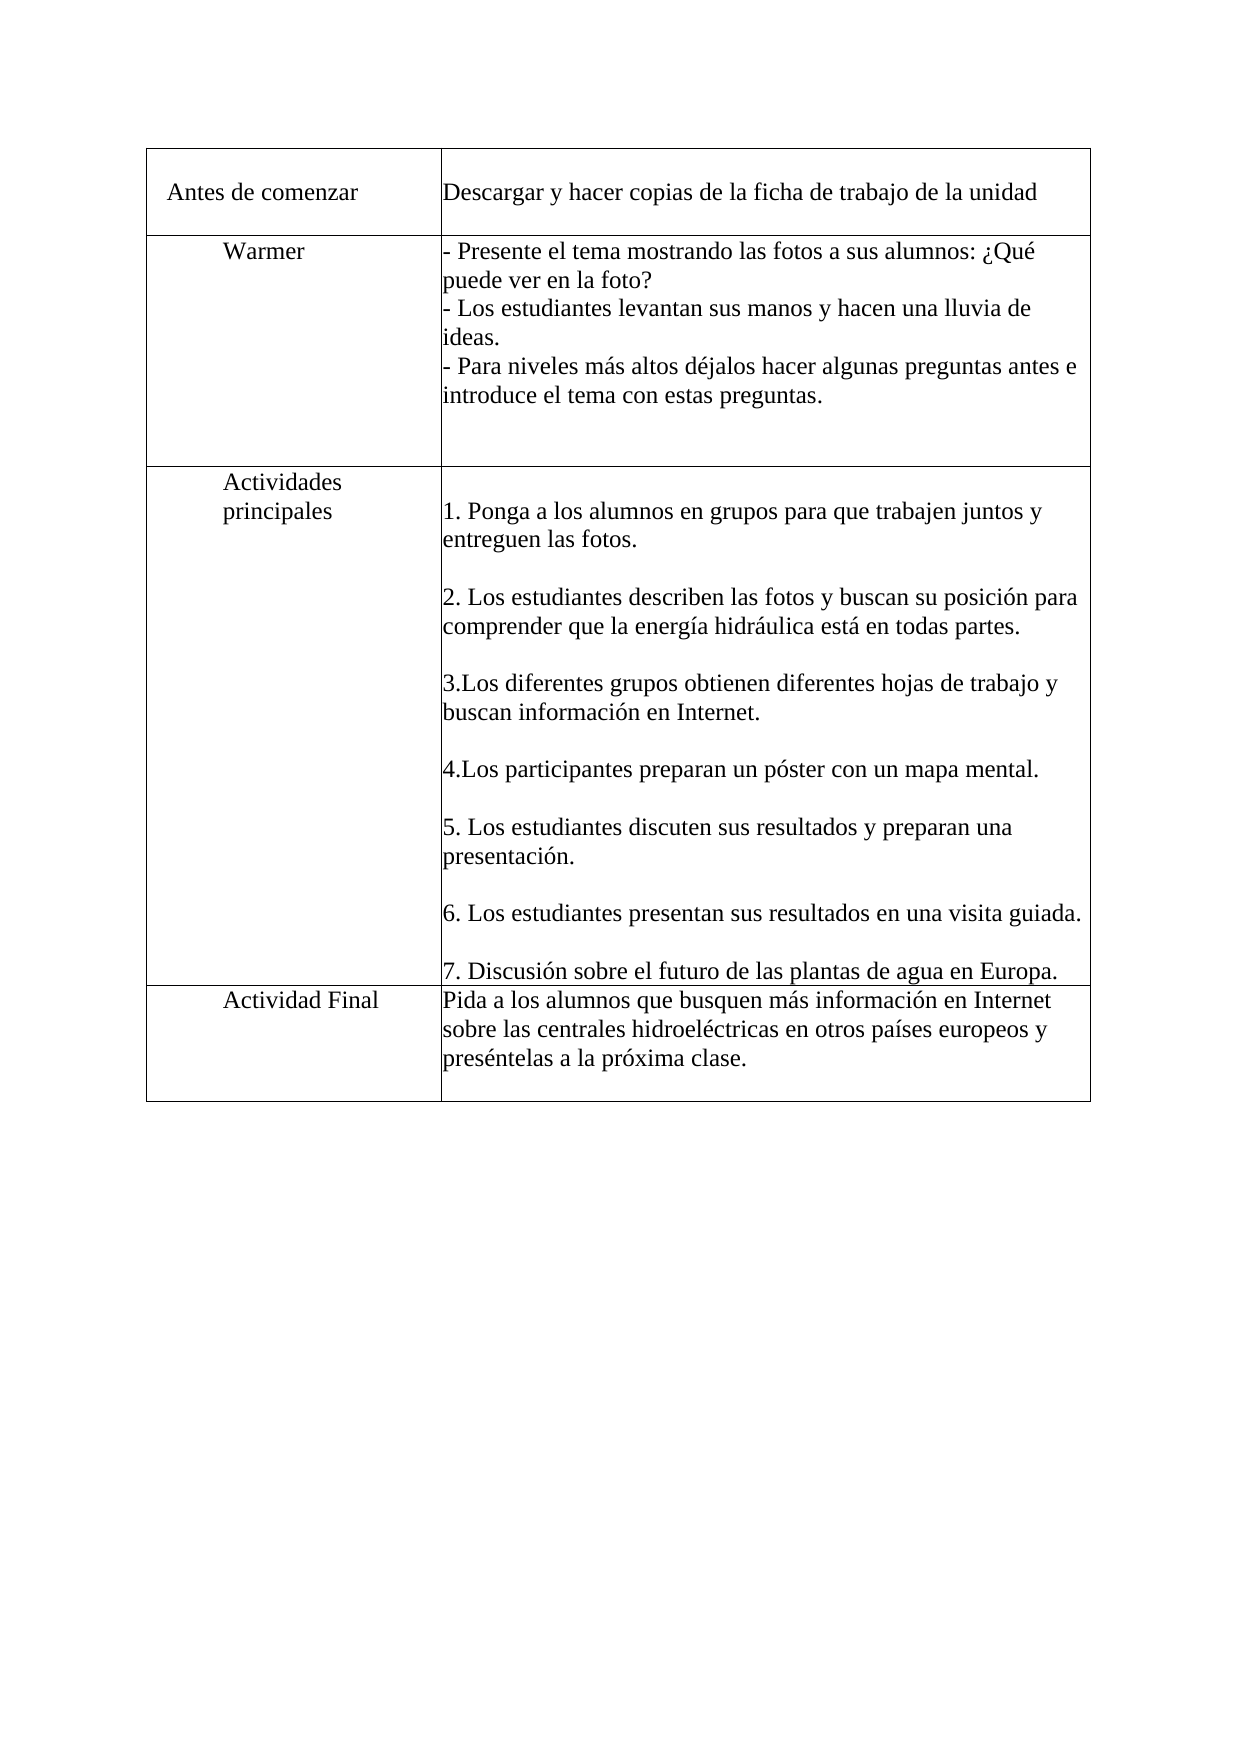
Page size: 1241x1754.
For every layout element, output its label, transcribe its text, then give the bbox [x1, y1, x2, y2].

table_cell Warmer [147, 236, 441, 466]
table_cell Actividad Final [147, 986, 441, 1101]
table_cell Pida a los alumnos que busquen más información en Internet sobre las centrales hidroeléctricas en otros países europeos y preséntelas a la próxima clase. [442, 986, 1090, 1101]
table_header Descargar y hacer copias de la ficha de trabajo de la unidad [442, 149, 1090, 235]
table_cell - Presente el tema mostrando las fotos a sus alumnos: ¿Qué puede ver en la foto? - Los estudiantes levantan sus manos y hacen una lluvia de ideas. - Para niveles más altos déjalos hacer algunas preguntas antes e introduce el tema con estas preguntas. [442, 236, 1090, 466]
table_cell Actividades principales [147, 467, 441, 984]
table_header Antes de comenzar [147, 149, 441, 235]
